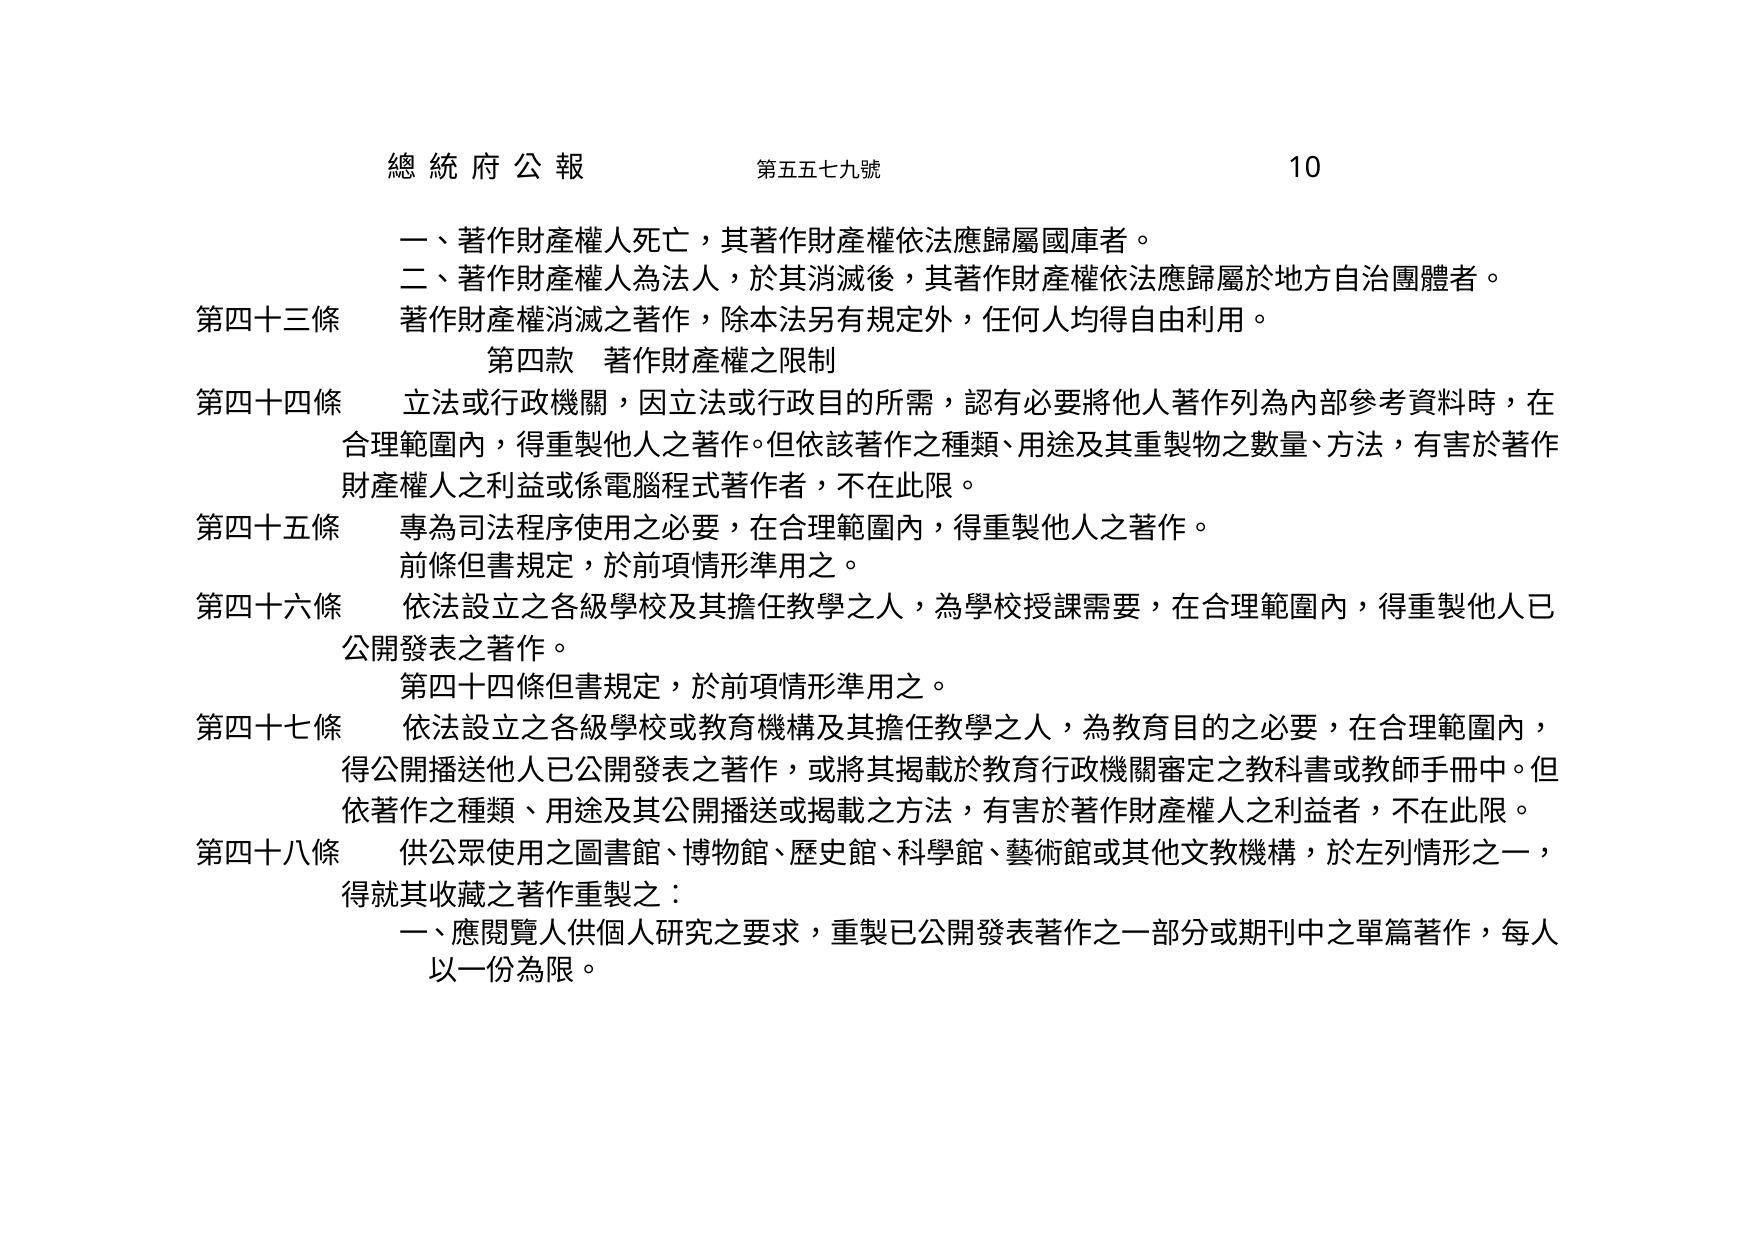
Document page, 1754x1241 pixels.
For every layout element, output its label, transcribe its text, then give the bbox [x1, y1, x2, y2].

text 第四十四條 立法或行政機關，因立法或行政目的所需，認有必要將他人著作列為內部參考資料時，在合理範圍內，得重製他人之著作。但依該著作之種類、用途及其重製物之數量、方法，有害於著作財產權人之利益或係電腦程式著作者，不在此限。 [195, 380, 1559, 505]
text 第四十六條 依法設立之各級學校及其擔任教學之人，為學校授課需要，在合理範圍內，得重製他人已公開發表之著作。 [195, 584, 1559, 667]
text 一、著作財產權人死亡，其著作財產權依法應歸屬國庫者。 [399, 222, 1559, 259]
text 第四十八條 供公眾使用之圖書館、博物館、歷史館、科學館、藝術館或其他文教機構，於左列情形之一，得就其收藏之著作重製之︰ [195, 830, 1559, 913]
text 一、應閱覽人供個人研究之要求，重製已公開發表著作之一部分或期刊中之單篇著作，每人以一份為限。 [399, 913, 1559, 988]
text 第四款 著作財產權之限制 [487, 338, 1559, 380]
text 第四十五條 專為司法程序使用之必要，在合理範圍內，得重製他人之著作。 [195, 505, 1559, 547]
text 前條但書規定，於前項情形準用之。 [341, 547, 1559, 584]
text 第四十七條 依法設立之各級學校或教育機構及其擔任教學之人，為教育目的之必要，在合理範圍內，得公開播送他人已公開發表之著作，或將其揭載於教育行政機關審定之教科書或教師手冊中。但依著作之種類、用途及其公開播送或揭載之方法，有害於著作財產權人之利益者，不在此限。 [195, 705, 1559, 830]
text 第四十四條但書規定，於前項情形準用之。 [341, 667, 1559, 705]
text 第四十三條 著作財產權消滅之著作，除本法另有規定外，任何人均得自由利用。 [195, 297, 1559, 338]
text 二、著作財產權人為法人，於其消滅後，其著作財產權依法應歸屬於地方自治團體者。 [399, 259, 1559, 297]
